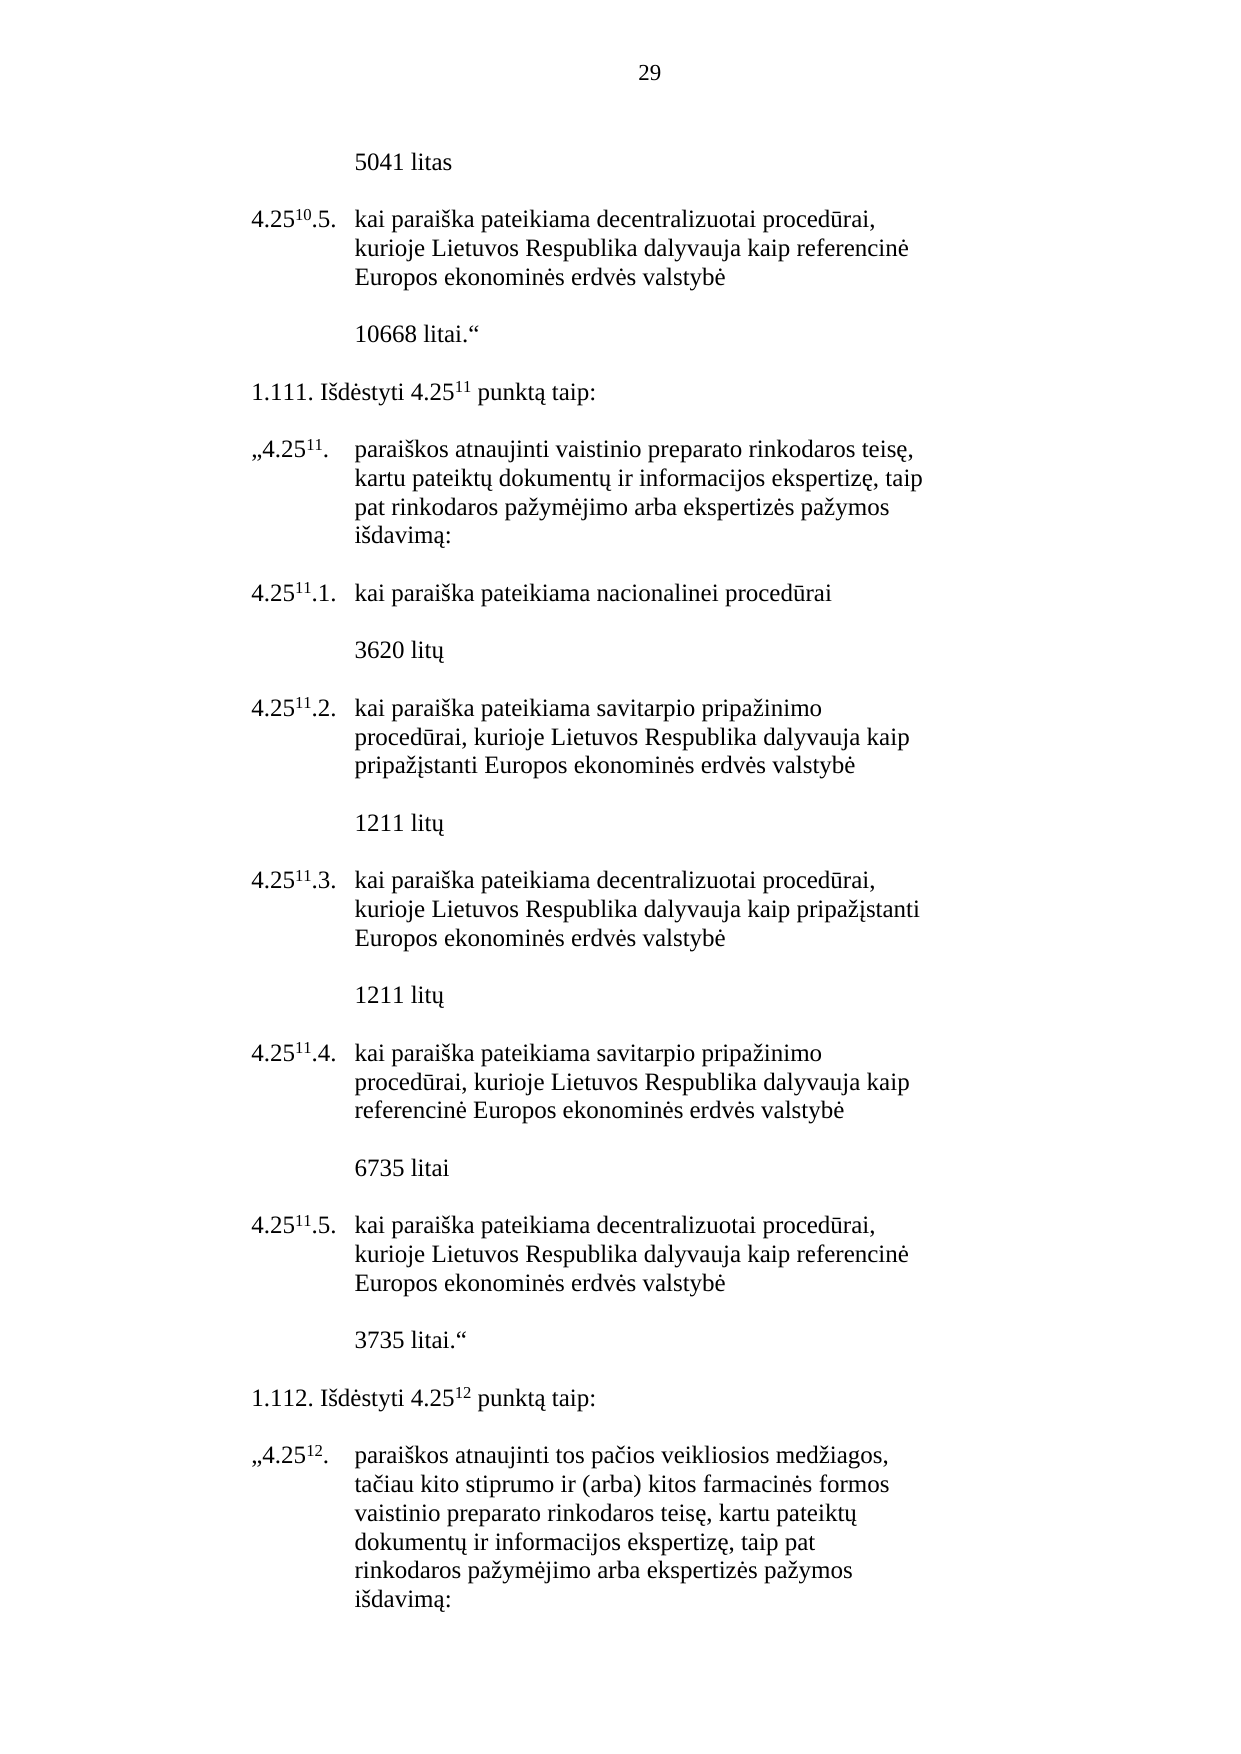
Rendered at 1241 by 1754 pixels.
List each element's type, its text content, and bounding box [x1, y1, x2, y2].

text 4.2511.4. kai paraiška pateikiama savitarpio pripažinimo procedūrai, kurioje Lietuvos Respublika dalyvauja kaip referencinė Europos ekonominės erdvės valstybė 6735 litai [251, 1038, 924, 1182]
text 5041 litas [251, 118, 924, 176]
text „4.2512. paraiškos atnaujinti tos pačios veikliosios medžiagos, tačiau kito stiprumo ir (arba) kitos farmacinės formos vaistinio preparato rinkodaros teisę, kartu pateiktų dokumentų ir informacijos ekspertizę, taip pat rinkodaros pažymėjimo arba ekspertizės pažymos išdavimą: [251, 1441, 924, 1613]
text 4.2511.2. kai paraiška pateikiama savitarpio pripažinimo procedūrai, kurioje Lietuvos Respublika dalyvauja kaip pripažįstanti Europos ekonominės erdvės valstybė 1211 litų [251, 693, 924, 837]
text 4.2511.3. kai paraiška pateikiama decentralizuotai procedūrai, kurioje Lietuvos Respublika dalyvauja kaip pripažįstanti Europos ekonominės erdvės valstybė 1211 litų [251, 866, 924, 1009]
text 4.2511.1. kai paraiška pateikiama nacionalinei procedūrai 3620 litų [251, 578, 924, 664]
text 1.112. Išdėstyti 4.2512 punktą taip: [251, 1383, 924, 1412]
text „4.2511. paraiškos atnaujinti vaistinio preparato rinkodaros teisę, kartu pateiktų dokumentų ir informacijos ekspertizę, taip pat rinkodaros pažymėjimo arba ekspertizės pažymos išdavimą: [251, 434, 924, 549]
text 4.2511.5. kai paraiška pateikiama decentralizuotai procedūrai, kurioje Lietuvos Respublika dalyvauja kaip referencinė Europos ekonominės erdvės valstybė 3735 litai.“ [251, 1211, 924, 1354]
text 4.2510.5. kai paraiška pateikiama decentralizuotai procedūrai, kurioje Lietuvos Respublika dalyvauja kaip referencinė Europos ekonominės erdvės valstybė 10668 litai.“ [251, 204, 924, 348]
text 1.111. Išdėstyti 4.2511 punktą taip: [251, 377, 924, 406]
